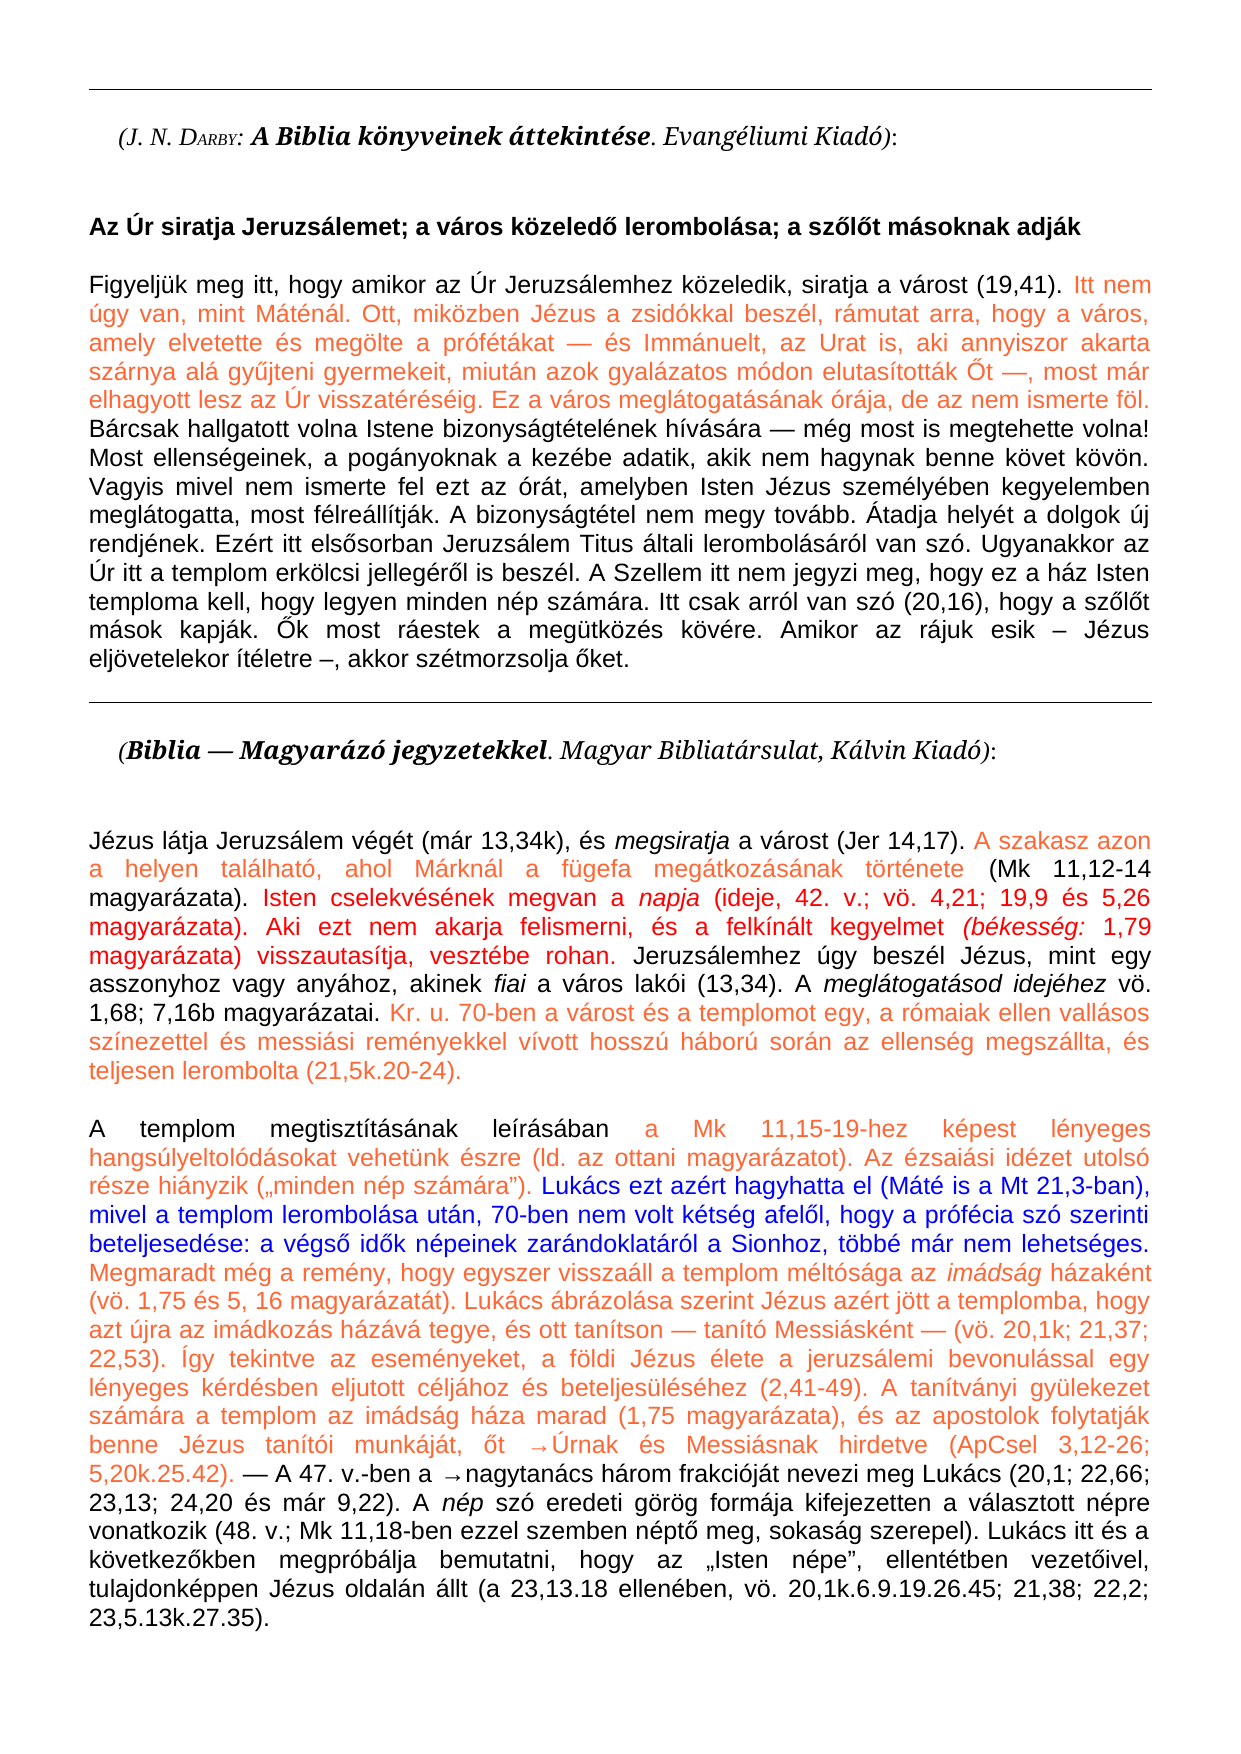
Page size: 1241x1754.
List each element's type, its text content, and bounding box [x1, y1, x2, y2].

text A templom megtisztításának leírásában a Mk 11,15-19-hez képest lényeges hangsúlyeltolódásokat vehetünk észre (ld. az ottani magyarázatot). Az ézsaiási idézet utolsó része hiányzik („minden nép számára”). Lukács ezt azért hagyhatta el (Máté is a Mt 21,3-ban), mivel a templom lerombolása után, 70-ben nem volt kétség afelől, hogy a prófécia szó szerinti beteljesedése: a végső idők népeinek zarándoklatáról a Sionhoz, többé már nem lehetséges. Megmaradt még a remény, hogy egyszer visszaáll a templom méltósága az imádság házaként (vö. 1,75 és 5, 16 magyarázatát). Lukács ábrázolása szerint Jézus azért jött a templomba, hogy azt újra az imádkozás házává tegye, és ott tanítson ― tanító Messiásként ― (vö. 20,1k; 21,37; 22,53). Így tekintve az eseményeket, a földi Jézus élete a jeruzsálemi bevonulással egy lényeges kérdésben eljutott céljához és beteljesüléséhez (2,41-49). A tanítványi gyülekezet számára a templom az imádság háza marad (1,75 magyarázata), és az apostolok folytatják benne Jézus tanítói munkáját, őt →Úrnak és Messiásnak hirdetve (ApCsel 3,12-26; 5,20k.25.42). ― A 47. v.-ben a →nagytanács három frakcióját nevezi meg Lukács (20,1; 22,66; 23,13; 24,20 és már 9,22). A nép szó eredeti görög formája kifejezetten a választott népre vonatkozik (48. v.; Mk 11,18-ben ezzel szemben néptő meg, sokaság szerepel). Lukács itt és a következőkben megpróbálja bemutatni, hogy az „Isten népe”, ellentétben vezetőivel, tulajdonképpen Jézus oldalán állt (a 23,13.18 ellenében, vö. 20,1k.6.9.19.26.45; 21,38; 22,2; 23,5.13k.27.35). [88, 1114, 1152, 1631]
text Jézus látja Jeruzsálem végét (már 13,34k), és megsiratja a várost (Jer 14,17). A szakasz azon a helyen található, ahol Márknál a fügefa megátkozásának története (Mk 11,12-14 magyarázata). Isten cselekvésének megvan a napja (ideje, 42. v.; vö. 4,21; 19,9 és 5,26 magyarázata). Aki ezt nem akarja felismerni, és a felkínált kegyelmet (békesség: 1,79 magyarázata) visszautasítja, vesztébe rohan. Jeruzsálemhez úgy beszél Jézus, mint egy asszonyhoz vagy anyához, akinek fiai a város lakói (13,34). A meglátogatásod idejéhez vö. 1,68; 7,16b magyarázatai. Kr. u. 70-ben a várost és a templomot egy, a rómaiak ellen vallásos színezettel és messiási reményekkel vívott hosszú háború során az ellenség megszállta, és teljesen lerombolta (21,5k.20-24). [88, 826, 1152, 1084]
text Az Úr siratja Jeruzsálemet; a város közeledő lerombolása; a szőlőt másoknak adják [88, 212, 1152, 241]
text (Biblia ― Magyarázó jegyzetekkel. Magyar Bibliatársulat, Kálvin Kiadó): [88, 703, 1152, 796]
text Figyeljük meg itt, hogy amikor az Úr Jeruzsálemhez közeledik, siratja a várost (19,41). Itt nem úgy van, mint Máténál. Ott, miközben Jézus a zsidókkal beszél, rámutat arra, hogy a város, amely elvetette és megölte a prófétákat ― és Immánuelt, az Urat is, aki annyiszor akarta szárnya alá gyűjteni gyermekeit, miután azok gyalázatos módon elutasították Őt ―, most már elhagyott lesz az Úr visszatéréséig. Ez a város meglátogatásának órája, de az nem ismerte föl. Bárcsak hallgatott volna Istene bizonyságtételének hívására ― még most is megtehette volna! Most ellenségeinek, a pogányoknak a kezébe adatik, akik nem hagynak benne követ kövön. Vagyis mivel nem ismerte fel ezt az órát, amelyben Isten Jézus személyében kegyelemben meglátogatta, most félreállítják. A bizonyságtétel nem megy tovább. Átadja helyét a dolgok új rendjének. Ezért itt elsősorban Jeruzsálem Titus általi lerombolásáról van szó. Ugyanakkor az Úr itt a templom erkölcsi jellegéről is beszél. A Szellem itt nem jegyzi meg, hogy ez a ház Isten temploma kell, hogy legyen minden nép számára. Itt csak arról van szó (20,16), hogy a szőlőt mások kapják. Ők most ráestek a megütközés kövére. Amikor az rájuk esik – Jézus eljövetelekor ítéletre –, akkor szétmorzsolja őket. [88, 270, 1152, 673]
text (J. N. Darby: A Biblia könyveinek áttekintése. Evangéliumi Kiadó): [88, 90, 1152, 182]
